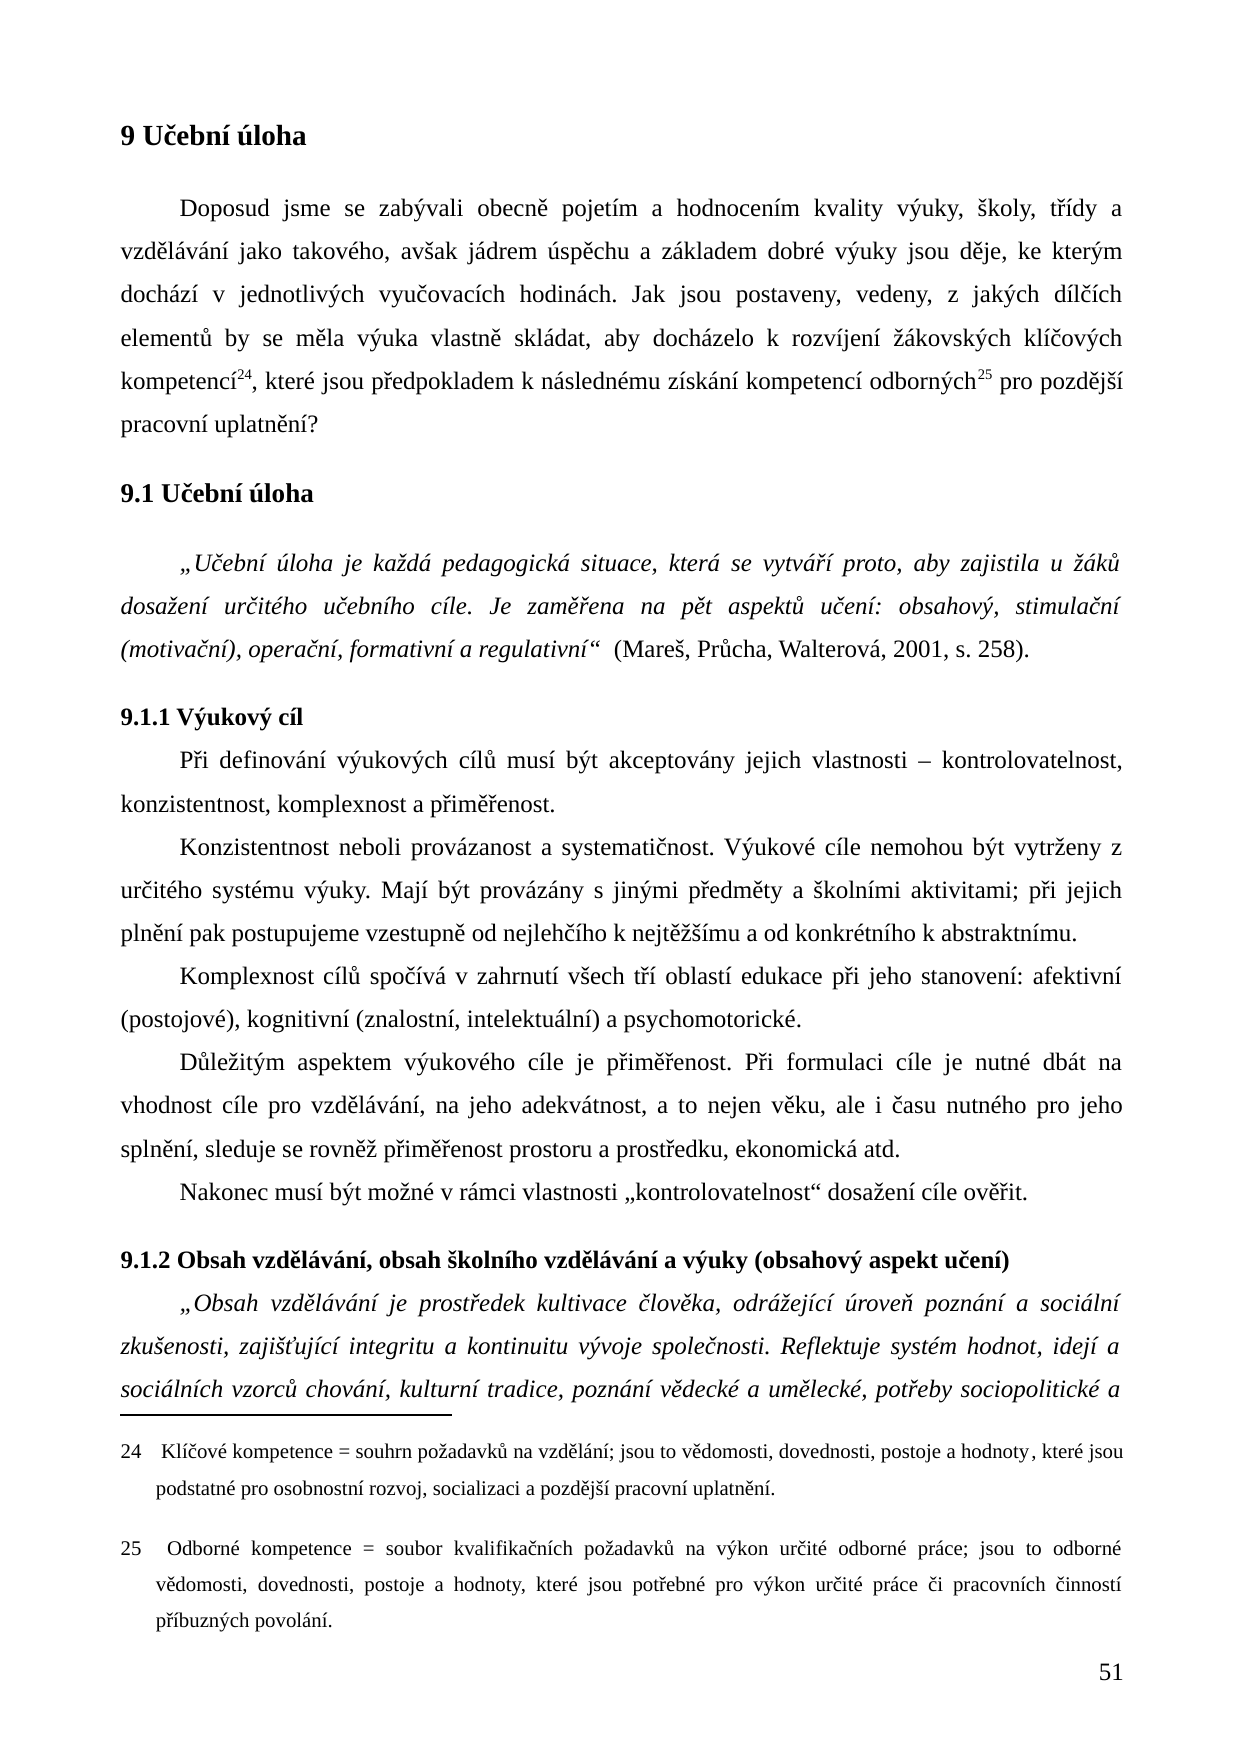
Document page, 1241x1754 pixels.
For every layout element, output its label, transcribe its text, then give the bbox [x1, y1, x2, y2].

text Klíčové kompetence = souhrn požadavků na vzdělání; jsou to vědomosti, dovednosti, postoje a hodnoty, které jsou podstatné pro osobnostní rozvoj, socializaci a pozdější pracovní uplatnění. [120, 1439, 1123, 1499]
text „Učební úloha je každá pedagogická situace, která se vytváří proto, aby zajistila u žáků dosažení určitého učebního cíle. Je zaměřena na pět aspektů učení: obsahový, stimulační (motivační), operační, formativní a regulativní“ (Mareš, Průcha, Walterová, 2001, s. 258). [120, 548, 1123, 663]
subtitle 9 Učební úloha [120, 118, 1123, 152]
text Důležitým aspektem výukového cíle je přiměřenost. Při formulaci cíle je nutné dbát na vhodnost cíle pro vzdělávání, na jeho adekvátnost, a to nejen věku, ale i času nutného pro jeho splnění, sleduje se rovněž přiměřenost prostoru a prostředku, ekonomická atd. [120, 1047, 1123, 1162]
text „Obsah vzdělávání je prostředek kultivace člověka, odrážející úroveň poznání a sociální zkušenosti, zajišťující integritu a kontinuitu vývoje společnosti. Reflektuje systém hodnot, idejí a sociálních vzorců chování, kulturní tradice, poznání vědecké a umělecké, potřeby sociopolitické a [120, 1288, 1123, 1403]
text Odborné kompetence = soubor kvalifikačních požadavků na výkon určité odborné práce; jsou to odborné vědomosti, dovednosti, postoje a hodnoty, které jsou potřebné pro výkon určité práce či pracovních činností příbuzných povolání. [120, 1536, 1123, 1632]
text Konzistentnost neboli provázanost a systematičnost. Výukové cíle nemohou být vytrženy z určitého systému výuky. Mají být provázány s jinými předměty a školními aktivitami; při jejich plnění pak postupujeme vzestupně od nejlehčího k nejtěžšímu a od konkrétního k abstraktnímu. [120, 832, 1123, 947]
text Doposud jsme se zabývali obecně pojetím a hodnocením kvality výuky, školy, třídy a vzdělávání jako takového, avšak jádrem úspěchu a základem dobré výuky jsou děje, ke kterým dochází v jednotlivých vyučovacích hodinách. Jak jsou postaveny, vedeny, z jakých dílčích elementů by se měla výuka vlastně skládat, aby docházelo k rozvíjení žákovských klíčových kompetencí, které jsou předpokladem k následnému získání kompetencí odborných pro pozdější pracovní uplatnění? [120, 193, 1123, 438]
subtitle 9.1.1 Výukový cíl [120, 702, 1123, 731]
text Komplexnost cílů spočívá v zahrnutí všech tří oblastí edukace při jeho stanovení: afektivní (postojové), kognitivní (znalostní, intelektuální) a psychomotorické. [120, 961, 1123, 1033]
text Při definování výukových cílů musí být akceptovány jejich vlastnosti – kontrolovatelnost, konzistentnost, komplexnost a přiměřenost. [120, 746, 1123, 817]
subtitle 9.1.2 Obsah vzdělávání, obsah školního vzdělávání a výuky (obsahový aspekt učení) [120, 1245, 1123, 1273]
subtitle 9.1 Učební úloha [120, 477, 1123, 508]
text Nakonec musí být možné v rámci vlastnosti „kontrolovatelnost“ dosažení cíle ověřit. [120, 1177, 1123, 1206]
